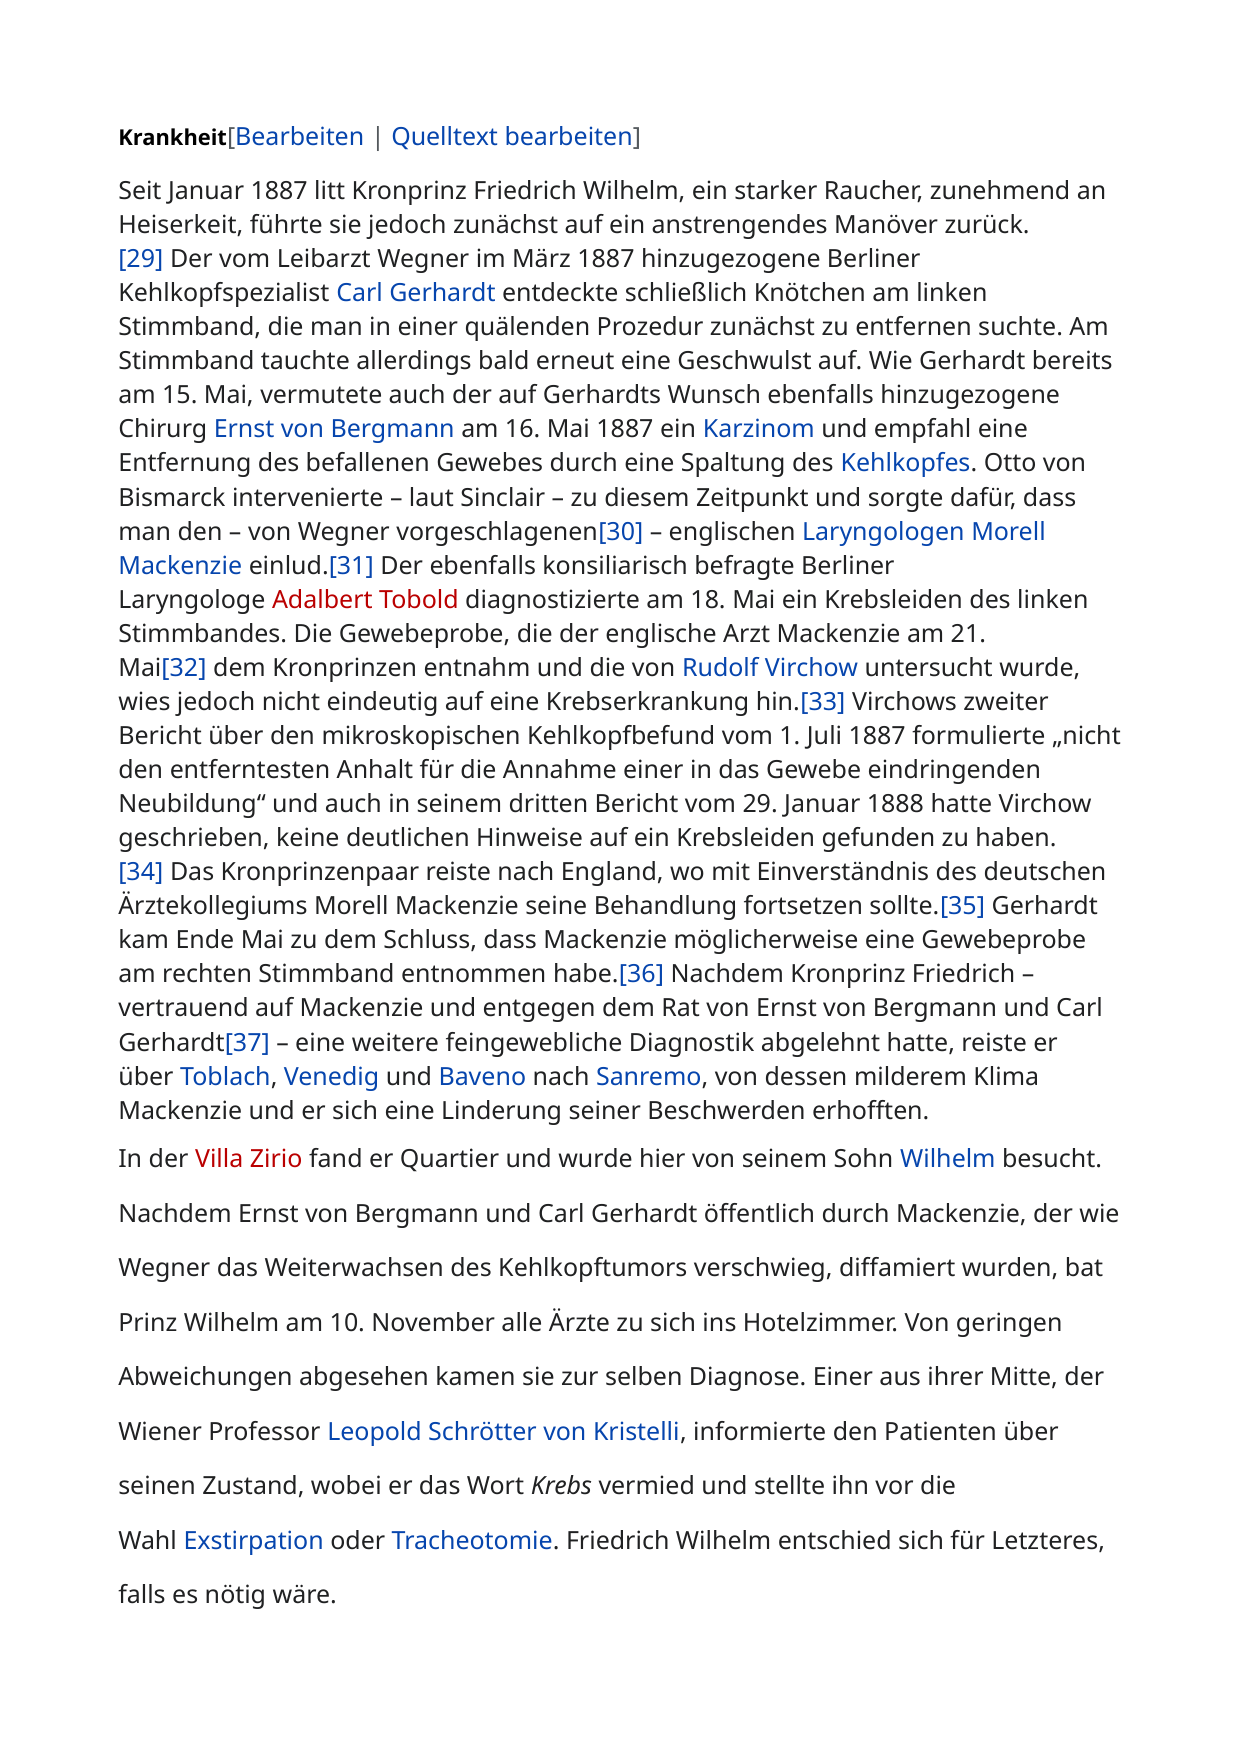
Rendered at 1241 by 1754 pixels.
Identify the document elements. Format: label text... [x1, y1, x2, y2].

subtitle Krankheit[Bearbeiten | Quelltext bearbeiten] [118, 118, 1122, 152]
text Seit Januar 1887 litt Kronprinz Friedrich Wilhelm, ein starker Raucher, zunehmend an Heiserkeit, führte sie jedoch zunächst auf ein anstrengendes Manöver zurück.[29] Der vom Leibarzt Wegner im März 1887 hinzugezogene Berliner Kehlkopfspezialist Carl Gerhardt entdeckte schließlich Knötchen am linken Stimmband, die man in einer quälenden Prozedur zunächst zu entfernen suchte. Am Stimmband tauchte allerdings bald erneut eine Geschwulst auf. Wie Gerhardt bereits am 15. Mai, vermutete auch der auf Gerhardts Wunsch ebenfalls hinzugezogene Chirurg Ernst von Bergmann am 16. Mai 1887 ein Karzinom und empfahl eine Entfernung des befallenen Gewebes durch eine Spaltung des Kehlkopfes. Otto von Bismarck intervenierte – laut Sinclair – zu diesem Zeitpunkt und sorgte dafür, dass man den – von Wegner vorgeschlagenen[30] – englischen Laryngologen Morell Mackenzie einlud.[31] Der ebenfalls konsiliarisch befragte Berliner Laryngologe Adalbert Tobold diagnostizierte am 18. Mai ein Krebsleiden des linken Stimmbandes. Die Gewebeprobe, die der englische Arzt Mackenzie am 21. Mai[32] dem Kronprinzen entnahm und die von Rudolf Virchow untersucht wurde, wies jedoch nicht eindeutig auf eine Krebserkrankung hin.[33] Virchows zweiter Bericht über den mikroskopischen Kehlkopfbefund vom 1. Juli 1887 formulierte „nicht den entferntesten Anhalt für die Annahme einer in das Gewebe eindringenden Neubildung“ und auch in seinem dritten Bericht vom 29. Januar 1888 hatte Virchow geschrieben, keine deutlichen Hinweise auf ein Krebsleiden gefunden zu haben.[34] Das Kronprinzenpaar reiste nach England, wo mit Einverständnis des deutschen Ärztekollegiums Morell Mackenzie seine Behandlung fortsetzen sollte.[35] Gerhardt kam Ende Mai zu dem Schluss, dass Mackenzie möglicherweise eine Gewebeprobe am rechten Stimmband entnommen habe.[36] Nachdem Kronprinz Friedrich – vertrauend auf Mackenzie und entgegen dem Rat von Ernst von Bergmann und Carl Gerhardt[37] – eine weitere feingewebliche Diagnostik abgelehnt hatte, reiste er über Toblach, Venedig und Baveno nach Sanremo, von dessen milderem Klima Mackenzie und er sich eine Linderung seiner Beschwerden erhofften. [118, 173, 1122, 1126]
text In der Villa Zirio fand er Quartier und wurde hier von seinem Sohn Wilhelm besucht. Nachdem Ernst von Bergmann und Carl Gerhardt öffentlich durch Mackenzie, der wie Wegner das Weiterwachsen des Kehlkopftumors verschwieg, diffamiert wurden, bat Prinz Wilhelm am 10. November alle Ärzte zu sich ins Hotelzimmer. Von geringen Abweichungen abgesehen kamen sie zur selben Diagnose. Einer aus ihrer Mitte, der Wiener Professor Leopold Schrötter von Kristelli, informierte den Patienten über seinen Zustand, wobei er das Wort Krebs vermied und stellte ihn vor die Wahl Exstirpation oder Tracheotomie. Friedrich Wilhelm entschied sich für Letzteres, falls es nötig wäre. [118, 1141, 1122, 1611]
